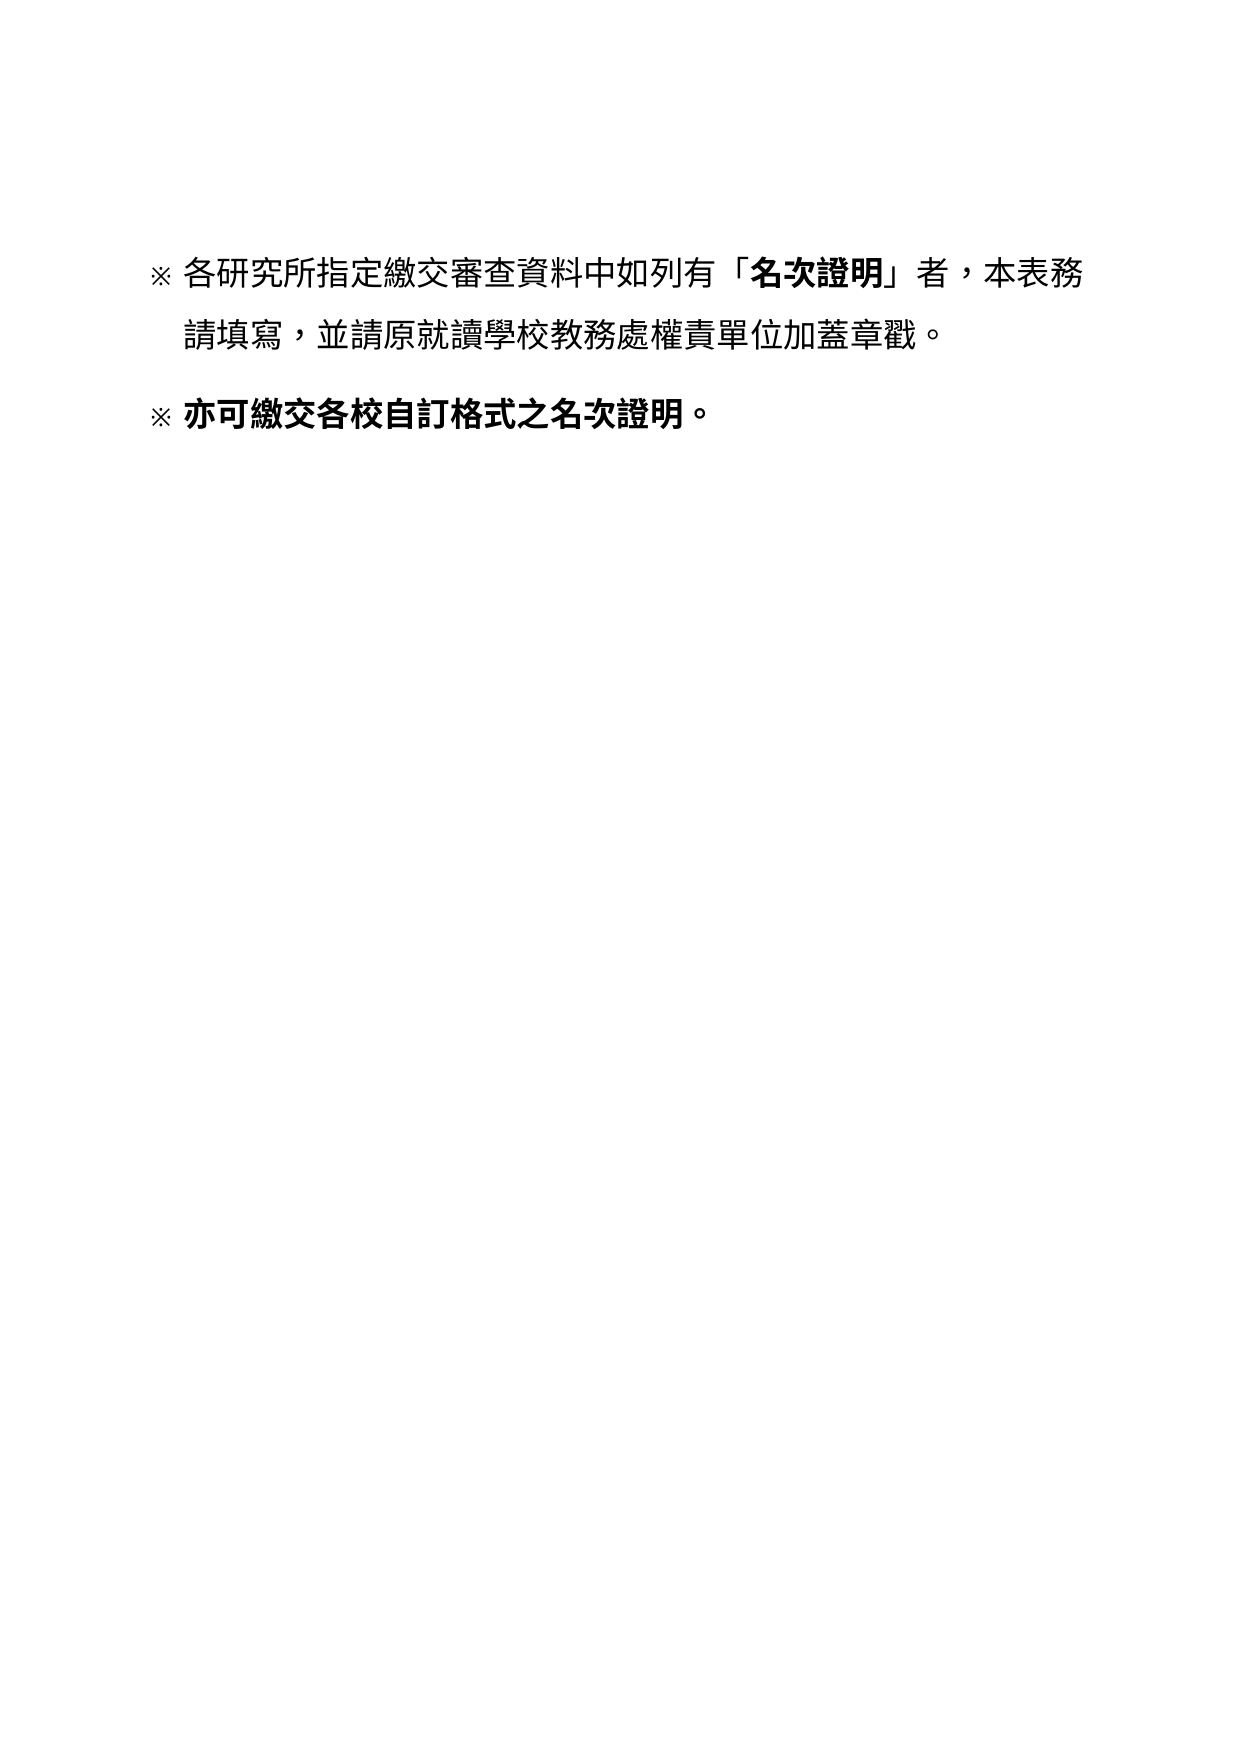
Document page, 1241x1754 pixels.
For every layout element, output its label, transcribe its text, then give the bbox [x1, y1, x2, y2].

list 各研究所指定繳交審查資料中如列有「名次證明」者，本表務請填寫，並請原就讀學校教務處權責單位加蓋章戳。 [146, 229, 1094, 354]
list 亦可繳交各校自訂格式之名次證明。 [146, 371, 1094, 433]
